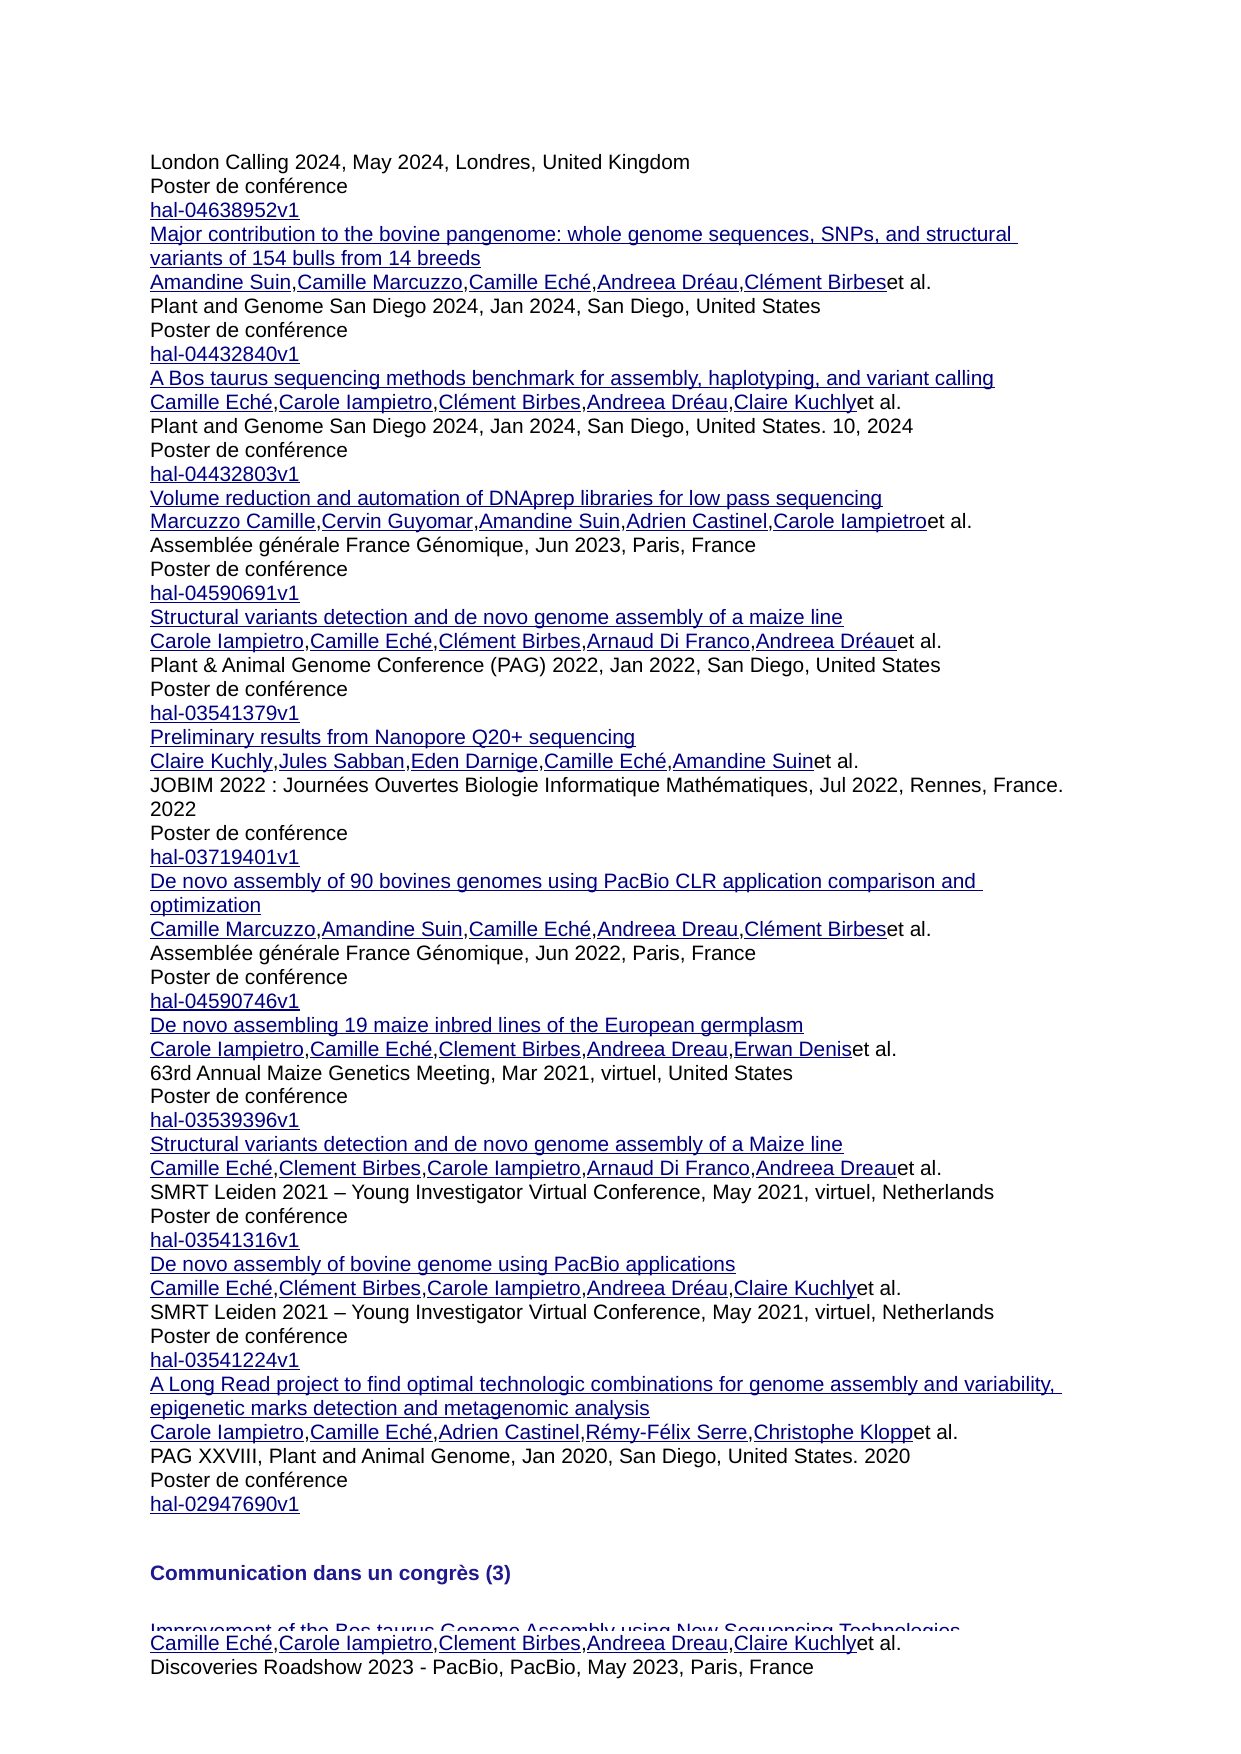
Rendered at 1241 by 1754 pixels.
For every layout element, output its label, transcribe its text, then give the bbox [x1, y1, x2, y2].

table_cell A Bos taurus sequencing methods benchmark for assembly, haplotyping, and variant calling Camille Eché,Carole Iampietro,Clément Birbes,Andreea Dréau,Claire Kuchlyet al. Plant and Genome San Diego 2024, Jan 2024, San Diego, United States. 10, 2024 Poster de conférence hal-04432803v1 [150, 366, 1090, 485]
table_cell Structural variants detection and de novo genome assembly of a Maize line Camille Eché,Clement Birbes,Carole Iampietro,Arnaud Di Franco,Andreea Dreauet al. SMRT Leiden 2021 – Young Investigator Virtual Conference, May 2021, virtuel, Netherlands Poster de conférence hal-03541316v1 [150, 1132, 1090, 1252]
table_cell Major contribution to the bovine pangenome: whole genome sequences, SNPs, and structural variants of 154 bulls from 14 breeds Amandine Suin,Camille Marcuzzo,Camille Eché,Andreea Dréau,Clément Birbeset al. Plant and Genome San Diego 2024, Jan 2024, San Diego, United States Poster de conférence hal-04432840v1 [150, 222, 1090, 366]
table_cell De novo assembling 19 maize inbred lines of the European germplasm Carole Iampietro,Camille Eché,Clement Birbes,Andreea Dreau,Erwan Deniset al. 63rd Annual Maize Genetics Meeting, Mar 2021, virtuel, United States Poster de conférence hal-03539396v1 [150, 1013, 1090, 1132]
table_cell A Long Read project to find optimal technologic combinations for genome assembly and variability, epigenetic marks detection and metagenomic analysis Carole Iampietro,Camille Eché,Adrien Castinel,Rémy-Félix Serre,Christophe Kloppet al. PAG XXVIII, Plant and Animal Genome, Jan 2020, San Diego, United States. 2020 Poster de conférence hal-02947690v1 [150, 1372, 1090, 1516]
table_cell De novo assembly of bovine genome using PacBio applications Camille Eché,Clément Birbes,Carole Iampietro,Andreea Dréau,Claire Kuchlyet al. SMRT Leiden 2021 – Young Investigator Virtual Conference, May 2021, virtuel, Netherlands Poster de conférence hal-03541224v1 [150, 1252, 1090, 1372]
table_header London Calling 2024, May 2024, Londres, United Kingdom Poster de conférence hal-04638952v1 [150, 150, 1090, 222]
table_cell Preliminary results from Nanopore Q20+ sequencing Claire Kuchly,Jules Sabban,Eden Darnige,Camille Eché,Amandine Suinet al. JOBIM 2022 : Journées Ouvertes Biologie Informatique Mathématiques, Jul 2022, Rennes, France. 2022 Poster de conférence hal-03719401v1 [150, 725, 1090, 869]
table_header Improvement of the Bos taurus Genome Assembly using New Sequencing Technologies Camille Eché,Carole Iampietro,Clement Birbes,Andreea Dreau,Claire Kuchlyet al. Discoveries Roadshow 2023 - PacBio, PacBio, May 2023, Paris, France [150, 1619, 1090, 1679]
subtitle Communication dans un congrès (3) [150, 1560, 1090, 1584]
table_cell Structural variants detection and de novo genome assembly of a maize line Carole Iampietro,Camille Eché,Clément Birbes,Arnaud Di Franco,Andreea Dréauet al. Plant & Animal Genome Conference (PAG) 2022, Jan 2022, San Diego, United States Poster de conférence hal-03541379v1 [150, 605, 1090, 725]
table_cell De novo assembly of 90 bovines genomes using PacBio CLR application comparison and optimization Camille Marcuzzo,Amandine Suin,Camille Eché,Andreea Dreau,Clément Birbeset al. Assemblée générale France Génomique, Jun 2022, Paris, France Poster de conférence hal-04590746v1 [150, 869, 1090, 1012]
table_cell Volume reduction and automation of DNAprep libraries for low pass sequencing Marcuzzo Camille,Cervin Guyomar,Amandine Suin,Adrien Castinel,Carole Iampietroet al. Assemblée générale France Génomique, Jun 2023, Paris, France Poster de conférence hal-04590691v1 [150, 485, 1090, 605]
